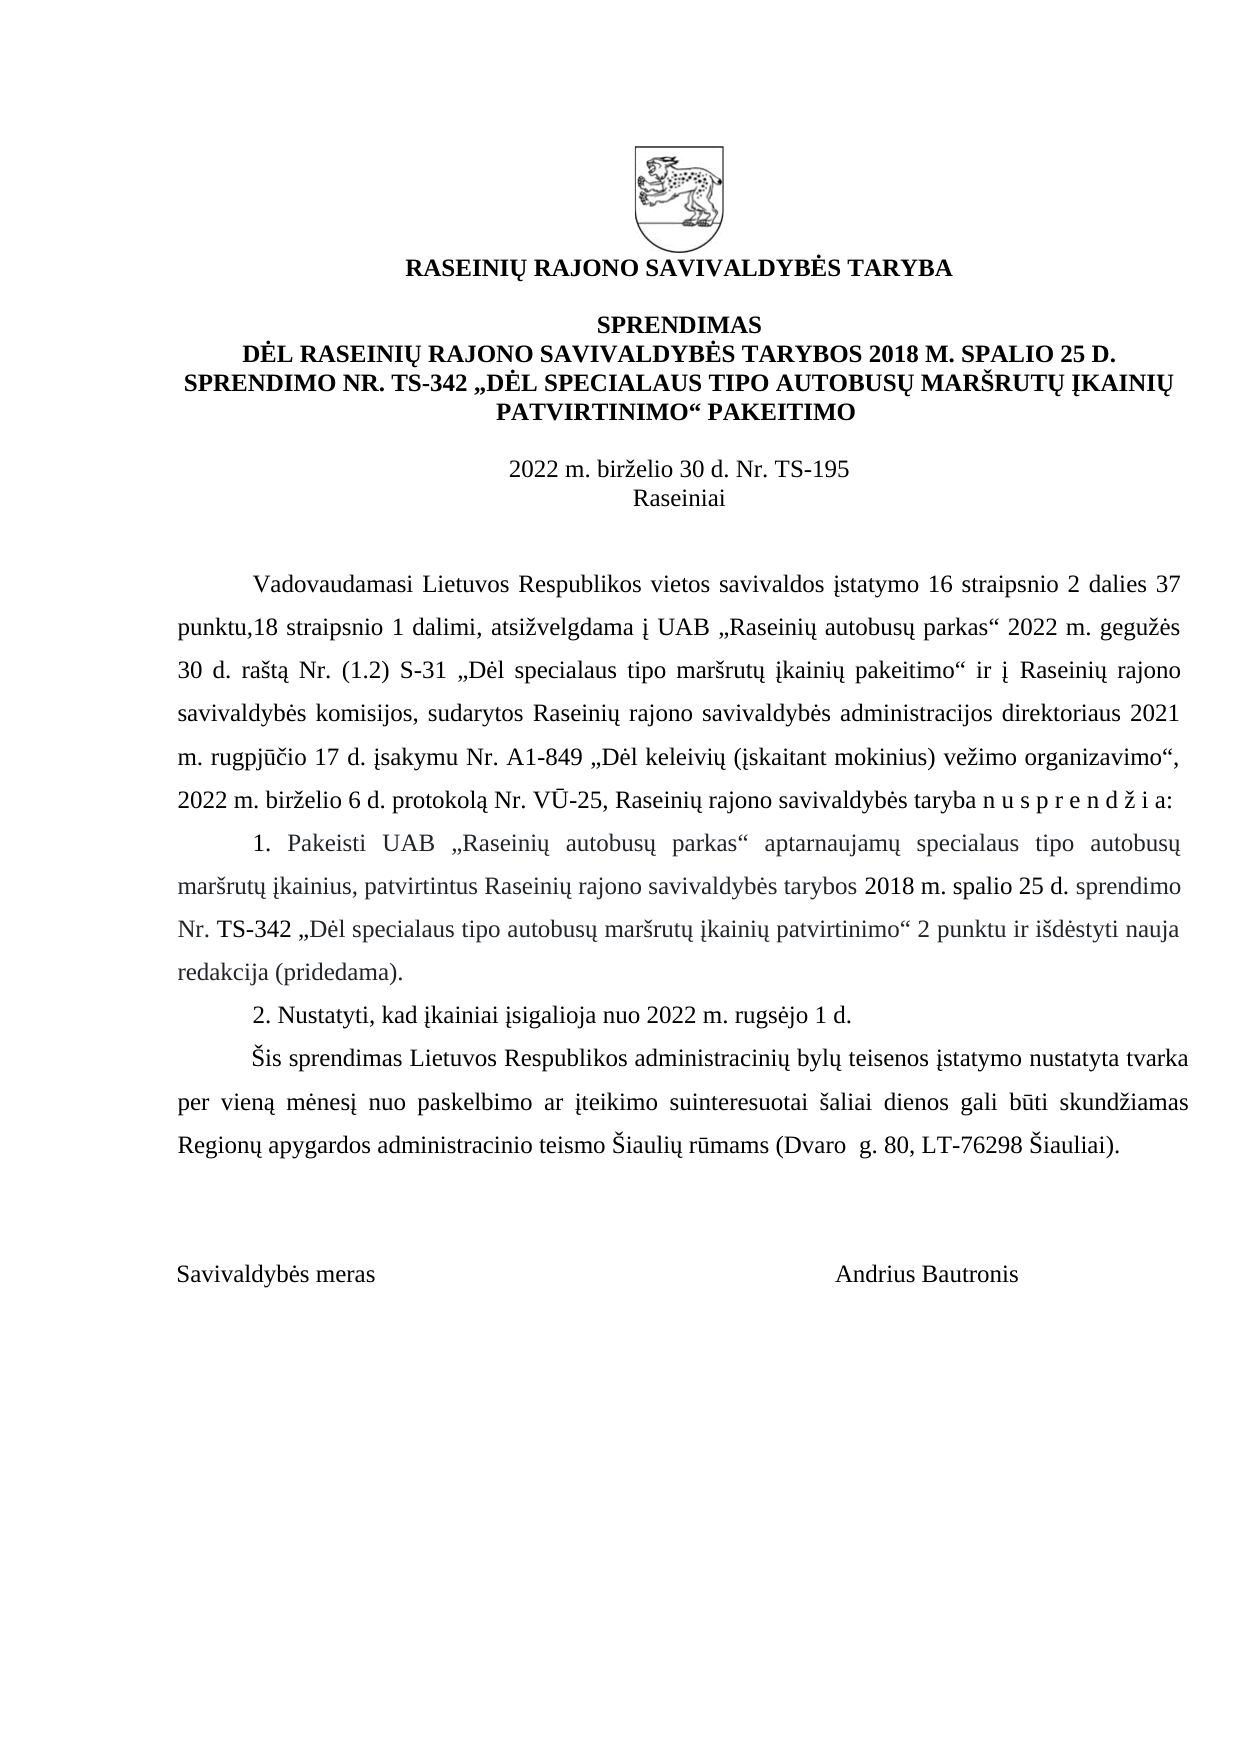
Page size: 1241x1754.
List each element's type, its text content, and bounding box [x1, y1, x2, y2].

text 2. Nustatyti, kad įkainiai įsigalioja nuo 2022 m. rugsėjo 1 d. [177, 1000, 1181, 1029]
text 1. Pakeisti UAB „Raseinių autobusų parkas“ aptarnaujamų specialaus tipo autobusų maršrutų įkainius, patvirtintus Raseinių rajono savivaldybės tarybos 2018 m. spalio 25 d. sprendimo Nr. TS-342 „Dėl specialaus tipo autobusų maršrutų įkainių patvirtinimo“ 2 punktu ir išdėstyti nauja redakcija (pridedama). [177, 828, 1181, 986]
text Savivaldybės meras Andrius Bautronis [176, 1259, 1181, 1288]
text Šis sprendimas Lietuvos Respublikos administracinių bylų teisenos įstatymo nustatyta tvarka per vieną mėnesį nuo paskelbimo ar įteikimo suinteresuotai šaliai dienos gali būti skundžiamas Regionų apygardos administracinio teismo Šiaulių rūmams (Dvaro g. 80, LT-76298 Šiauliai). [177, 1043, 1190, 1158]
text 2022 m. birželio 30 d. Nr. TS-195 [177, 454, 1181, 483]
text SPRENDIMAS [177, 310, 1181, 339]
text RASEINIŲ RAJONO SAVIVALDYBĖS TARYBA [177, 253, 1181, 282]
text Vadovaudamasi Lietuvos Respublikos vietos savivaldos įstatymo 16 straipsnio 2 dalies 37 punktu,18 straipsnio 1 dalimi, atsižvelgdama į UAB „Raseinių autobusų parkas“ 2022 m. gegužės 30 d. raštą Nr. (1.2) S-31 „Dėl specialaus tipo maršrutų įkainių pakeitimo“ ir į Raseinių rajono savivaldybės komisijos, sudarytos Raseinių rajono savivaldybės administracijos direktoriaus 2021 m. rugpjūčio 17 d. įsakymu Nr. A1-849 „Dėl keleivių (įskaitant mokinius) vežimo organizavimo“, 2022 m. birželio 6 d. protokolą Nr. VŪ-25, Raseinių rajono savivaldybės taryba n u s p r e n d ž i a: [177, 569, 1181, 813]
text DĖL Raseinių rajono savivaldybės tarybos 2018 m. spalio 25 d. sprendimo Nr. TS-342 „Dėl specialaus tipo autobusų maršrutų įkainių patvirtinimo“ PAKEITIMO [177, 339, 1181, 425]
text Raseiniai [177, 483, 1181, 512]
